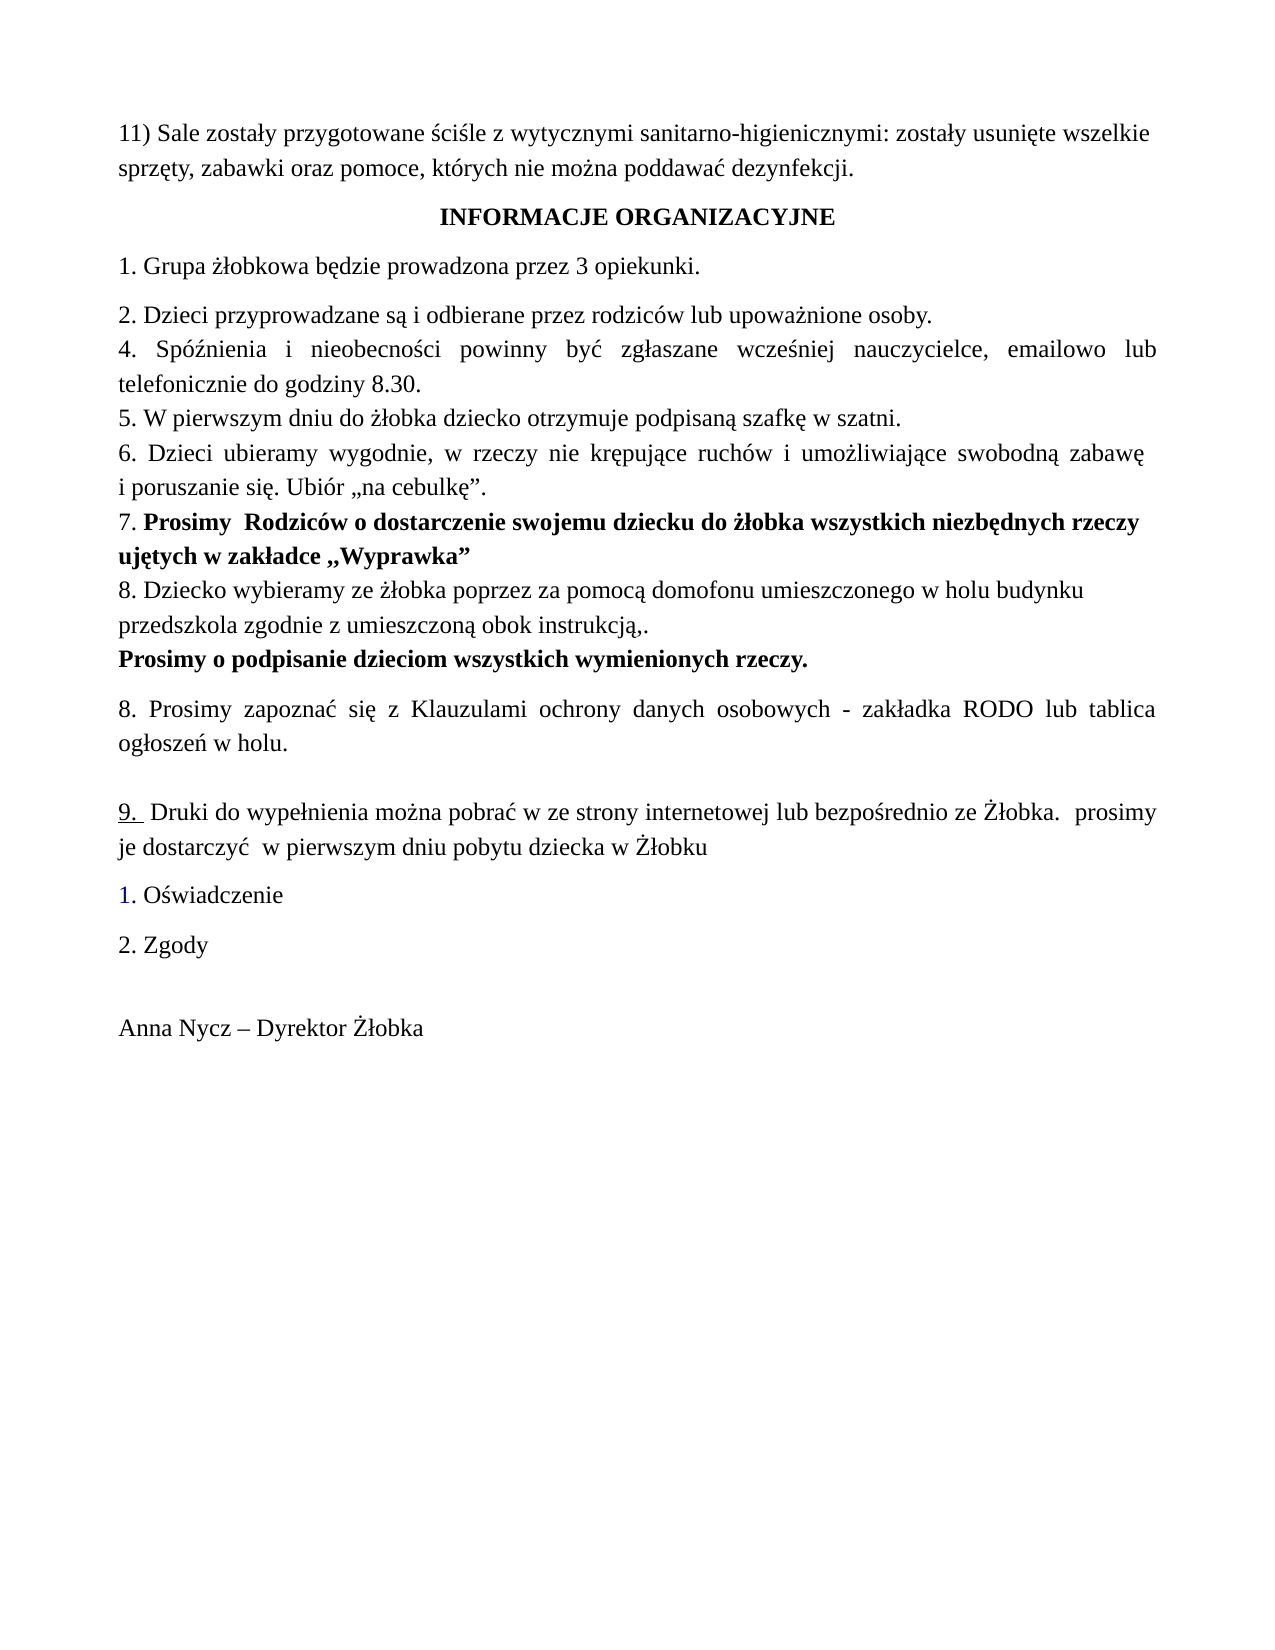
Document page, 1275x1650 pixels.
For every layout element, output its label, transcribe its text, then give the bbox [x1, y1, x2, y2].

text 8. Prosimy zapoznać się z Klauzulami ochrony danych osobowych - zakładka RODO lub tablica ogłoszeń w holu. [118, 694, 1157, 757]
text 1. Oświadczenie [118, 881, 1157, 909]
text 5. W pierwszym dniu do żłobka dziecko otrzymuje podpisaną szafkę w szatni. [118, 403, 1157, 432]
text 7. Prosimy Rodziców o dostarczenie swojemu dziecku do żłobka wszystkich niezbędnych rzeczy ujętych w zakładce ,,Wyprawka” 8. Dziecko wybieramy ze żłobka poprzez za pomocą domofonu umieszczonego w holu budynku przedszkola zgodnie z umieszczoną obok instrukcją,. Prosimy o podpisanie dzieciom wszystkich wymienionych rzeczy. [118, 507, 1157, 673]
text 6. Dzieci ubieramy wygodnie, w rzeczy nie krępujące ruchów i umożliwiające swobodną zabawę i poruszanie się. Ubiór „na cebulkę”. [118, 438, 1157, 501]
text 11) Sale zostały przygotowane ściśle z wytycznymi sanitarno-higienicznymi: zostały usunięte wszelkie sprzęty, zabawki oraz pomoce, których nie można poddawać dezynfekcji. [118, 118, 1157, 181]
text 4. Spóźnienia i nieobecności powinny być zgłaszane wcześniej nauczycielce, emailowo lub telefonicznie do godziny 8.30. [118, 334, 1157, 397]
text 1. Grupa żłobkowa będzie prowadzona przez 3 opiekunki. [118, 251, 1157, 279]
text 2. Dzieci przyprowadzane są i odbierane przez rodziców lub upoważnione osoby. [118, 300, 1157, 328]
text Anna Nycz – Dyrektor Żłobka [118, 1013, 1157, 1042]
text 2. Zgody [118, 930, 1157, 958]
text 9. Druki do wypełnienia można pobrać w ze strony internetowej lub bezpośrednio ze Żłobka. prosimy je dostarczyć w pierwszym dniu pobytu dziecka w Żłobku [118, 797, 1157, 860]
text INFORMACJE ORGANIZACYJNE [118, 202, 1157, 230]
